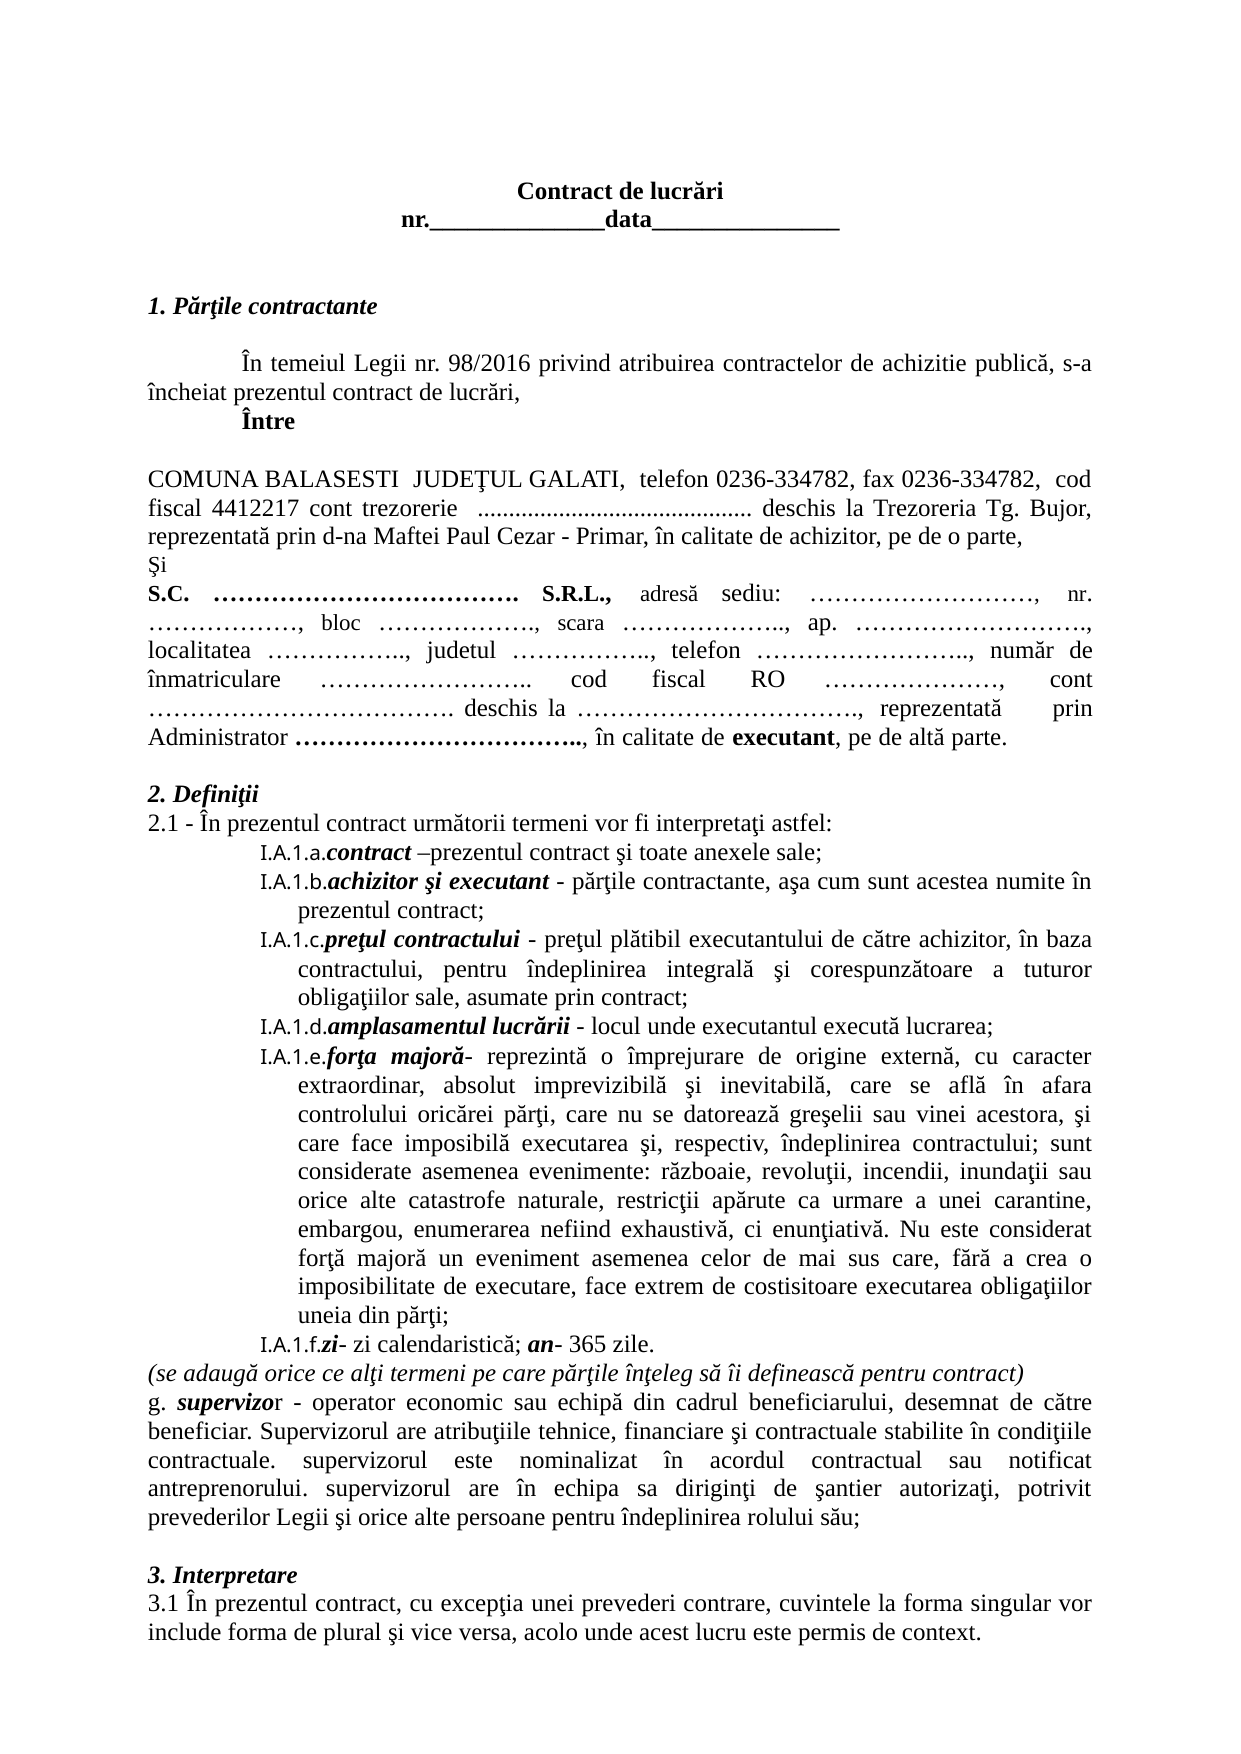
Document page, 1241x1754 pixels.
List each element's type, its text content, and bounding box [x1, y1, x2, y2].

text 3.1 În prezentul contract, cu excepţia unei prevederi contrare, cuvintele la forma singular vor include forma de plural şi vice versa, acolo unde acest lucru este permis de context. [148, 1588, 1093, 1646]
list forţa majoră- reprezintă o împrejurare de origine externă, cu caracter extraordinar, absolut imprevizibilă şi inevitabilă, care se află în afara controlului oricărei părţi, care nu se datorează greşelii sau vinei acestora, şi care face imposibilă executarea şi, respectiv, îndeplinirea contractului; sunt considerate asemenea evenimente: războaie, revoluţii, incendii, inundaţii sau orice alte catastrofe naturale, restricţii apărute ca urmare a unei carantine, embargou, enumerarea nefiind exhaustivă, ci enunţiativă. Nu este considerat forţă majoră un eveniment asemenea celor de mai sus care, fără a crea o imposibilitate de executare, face extrem de costisitoare executarea obligaţiilor uneia din părţi; [260, 1041, 1093, 1329]
text Şi [148, 551, 1093, 577]
text (se adaugă orice ce alţi termeni pe care părţile înţeleg să îi definească pentru contract) [148, 1358, 1093, 1387]
list amplasamentul lucrării - locul unde executantul execută lucrarea; [260, 1011, 1093, 1041]
list achizitor şi executant - părţile contractante, aşa cum sunt acestea numite în prezentul contract; [260, 866, 1093, 924]
text COMUNA BALASESTI JUDEŢUL GALATI, telefon 0236-334782, fax 0236-334782, cod fiscal 4412217 cont trezorerie ............................................ deschis la Trezoreria Tg. Bujor, reprezentată prin d-na Maftei Paul Cezar - Primar, în calitate de achizitor, pe de o parte, [148, 464, 1093, 550]
text nr.______________data_______________ [148, 204, 1093, 233]
text g. supervizor - operator economic sau echipă din cadrul beneficiarului, desemnat de către beneficiar. Supervizorul are atribuţiile tehnice, financiare şi contractuale stabilite în condiţiile contractuale. supervizorul este nominalizat în acordul contractual sau notificat antreprenorului. supervizorul are în echipa sa diriginţi de şantier autorizaţi, potrivit prevederilor Legii şi orice alte persoane pentru îndeplinirea rolului său; [148, 1387, 1093, 1531]
list preţul contractului - preţul plătibil executantului de către achizitor, în baza contractului, pentru îndeplinirea integrală şi corespunzătoare a tuturor obligaţiilor sale, asumate prin contract; [260, 924, 1093, 1011]
list contract –prezentul contract şi toate anexele sale; [260, 837, 1093, 866]
text Între [148, 406, 1093, 434]
text 1. Părţile contractante [148, 291, 1093, 319]
text Contract de lucrări [148, 176, 1093, 204]
text În temeiul Legii nr. 98/2016 privind atribuirea contractelor de achizitie publică, s-a încheiat prezentul contract de lucrări, [148, 348, 1093, 406]
text 3. Interpretare [148, 1560, 1093, 1588]
text S.C. ………………………………. S.R.L., adresă sediu: ………………………, nr. ………………, bloc ………………., scara ……………….., ap. ………………………., localitatea …………….., judetul …………….., telefon …………………….., număr de înmatriculare …………………….. cod fiscal RO …………………, cont ………………………………. deschis la ……………………………., reprezentată prin Administrator …………………………….., în calitate de executant, pe de altă parte. [148, 578, 1093, 750]
list zi- zi calendaristică; an- 365 zile. [260, 1329, 1093, 1358]
text 2.1 - În prezentul contract următorii termeni vor fi interpretaţi astfel: [148, 808, 1093, 837]
text 2. Definiţii [148, 779, 1093, 808]
